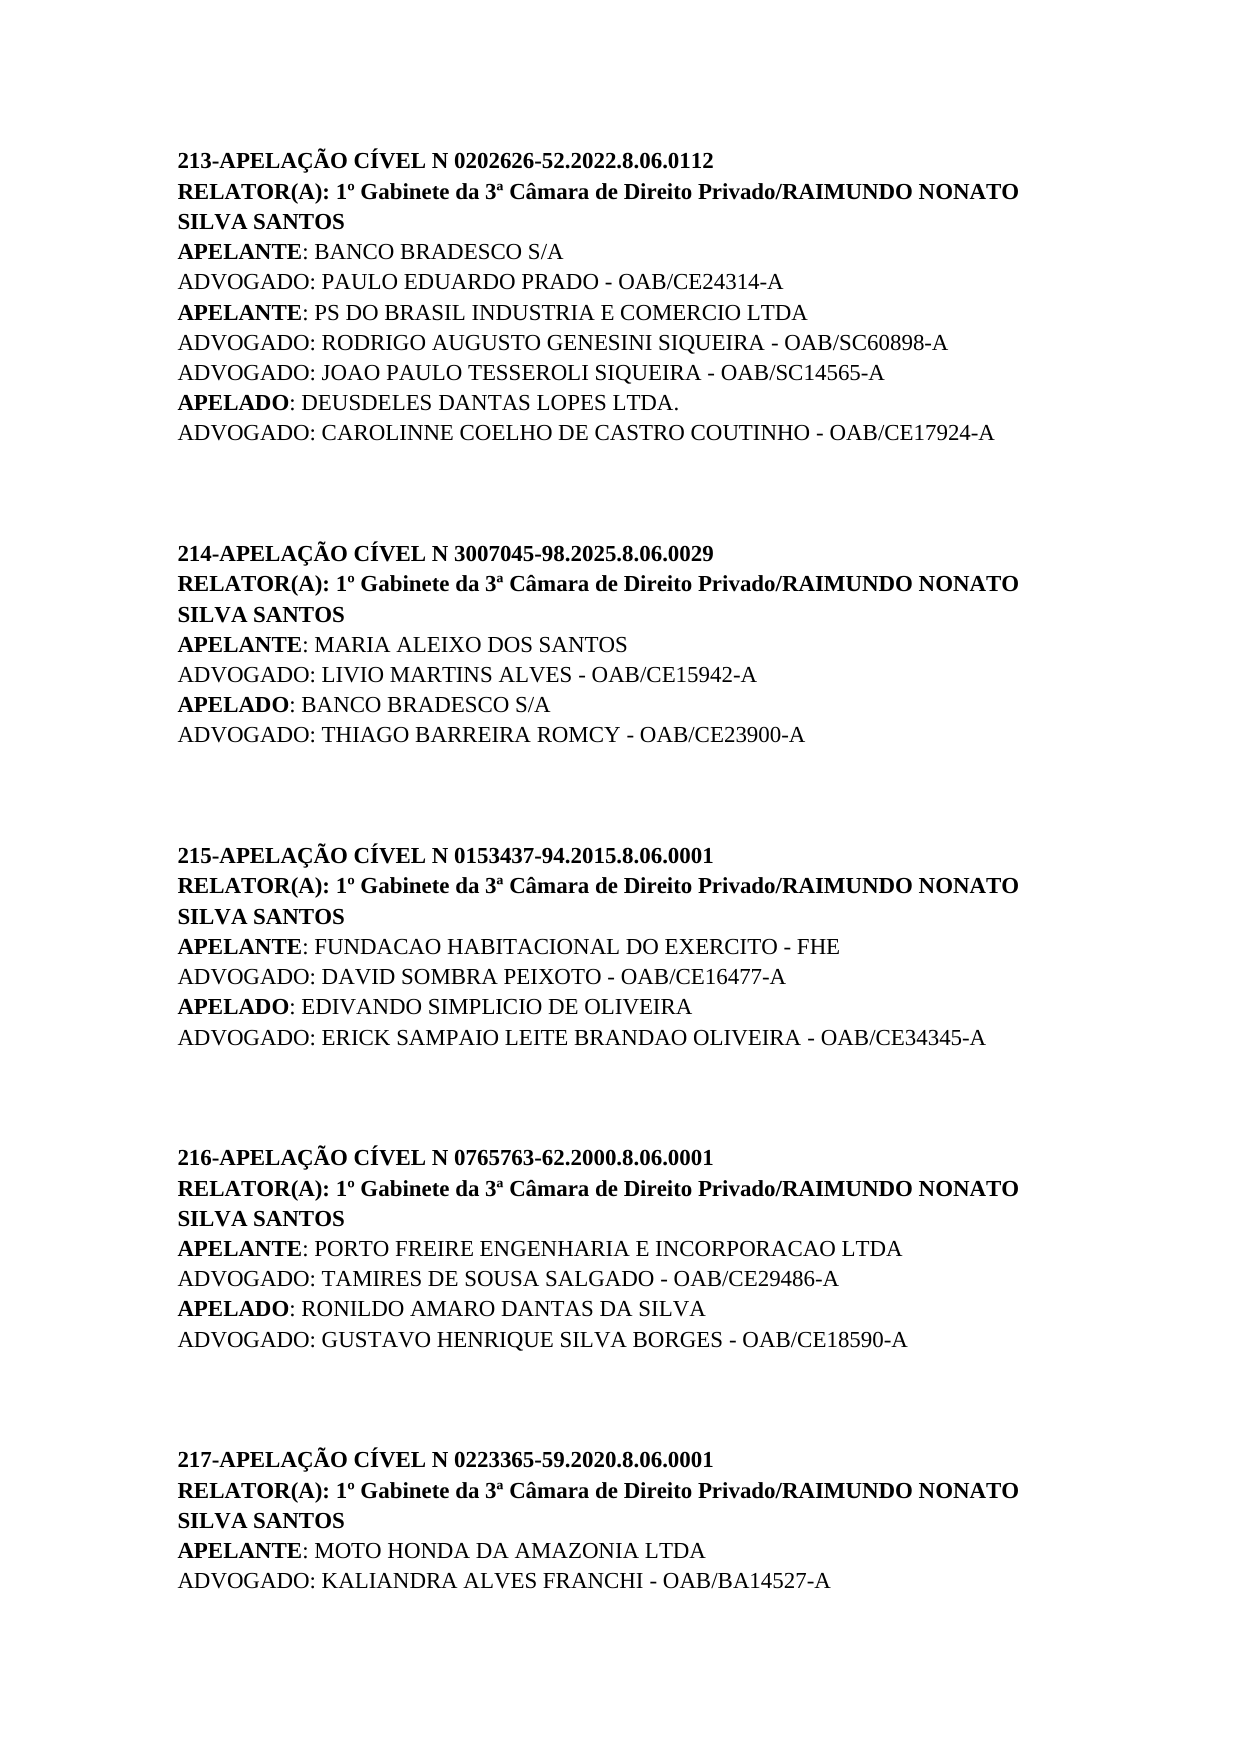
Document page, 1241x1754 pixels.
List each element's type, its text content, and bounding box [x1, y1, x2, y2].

text 213-APELAÇÃO CÍVEL N 0202626-52.2022.8.06.0112 RELATOR(A): 1º Gabinete da 3ª Câmara de Direito Privado/RAIMUNDO NONATO SILVA SANTOS APELANTE: BANCO BRADESCO S/A ADVOGADO: PAULO EDUARDO PRADO - OAB/CE24314-A APELANTE: PS DO BRASIL INDUSTRIA E COMERCIO LTDA ADVOGADO: RODRIGO AUGUSTO GENESINI SIQUEIRA - OAB/SC60898-A ADVOGADO: JOAO PAULO TESSEROLI SIQUEIRA - OAB/SC14565-A APELADO: DEUSDELES DANTAS LOPES LTDA. ADVOGADO: CAROLINNE COELHO DE CASTRO COUTINHO - OAB/CE17924-A 214-APELAÇÃO CÍVEL N 3007045-98.2025.8.06.0029 RELATOR(A): 1º Gabinete da 3ª Câmara de Direito Privado/RAIMUNDO NONATO SILVA SANTOS APELANTE: MARIA ALEIXO DOS SANTOS ADVOGADO: LIVIO MARTINS ALVES - OAB/CE15942-A APELADO: BANCO BRADESCO S/A ADVOGADO: THIAGO BARREIRA ROMCY - OAB/CE23900-A 215-APELAÇÃO CÍVEL N 0153437-94.2015.8.06.0001 RELATOR(A): 1º Gabinete da 3ª Câmara de Direito Privado/RAIMUNDO NONATO SILVA SANTOS APELANTE: FUNDACAO HABITACIONAL DO EXERCITO - FHE ADVOGADO: DAVID SOMBRA PEIXOTO - OAB/CE16477-A APELADO: EDIVANDO SIMPLICIO DE OLIVEIRA ADVOGADO: ERICK SAMPAIO LEITE BRANDAO OLIVEIRA - OAB/CE34345-A 216-APELAÇÃO CÍVEL N 0765763-62.2000.8.06.0001 RELATOR(A): 1º Gabinete da 3ª Câmara de Direito Privado/RAIMUNDO NONATO SILVA SANTOS APELANTE: PORTO FREIRE ENGENHARIA E INCORPORACAO LTDA ADVOGADO: TAMIRES DE SOUSA SALGADO - OAB/CE29486-A APELADO: RONILDO AMARO DANTAS DA SILVA ADVOGADO: GUSTAVO HENRIQUE SILVA BORGES - OAB/CE18590-A 217-APELAÇÃO CÍVEL N 0223365-59.2020.8.06.0001 RELATOR(A): 1º Gabinete da 3ª Câmara de Direito Privado/RAIMUNDO NONATO SILVA SANTOS APELANTE: MOTO HONDA DA AMAZONIA LTDA ADVOGADO: KALIANDRA ALVES FRANCHI - OAB/BA14527-A [177, 148, 1063, 1594]
